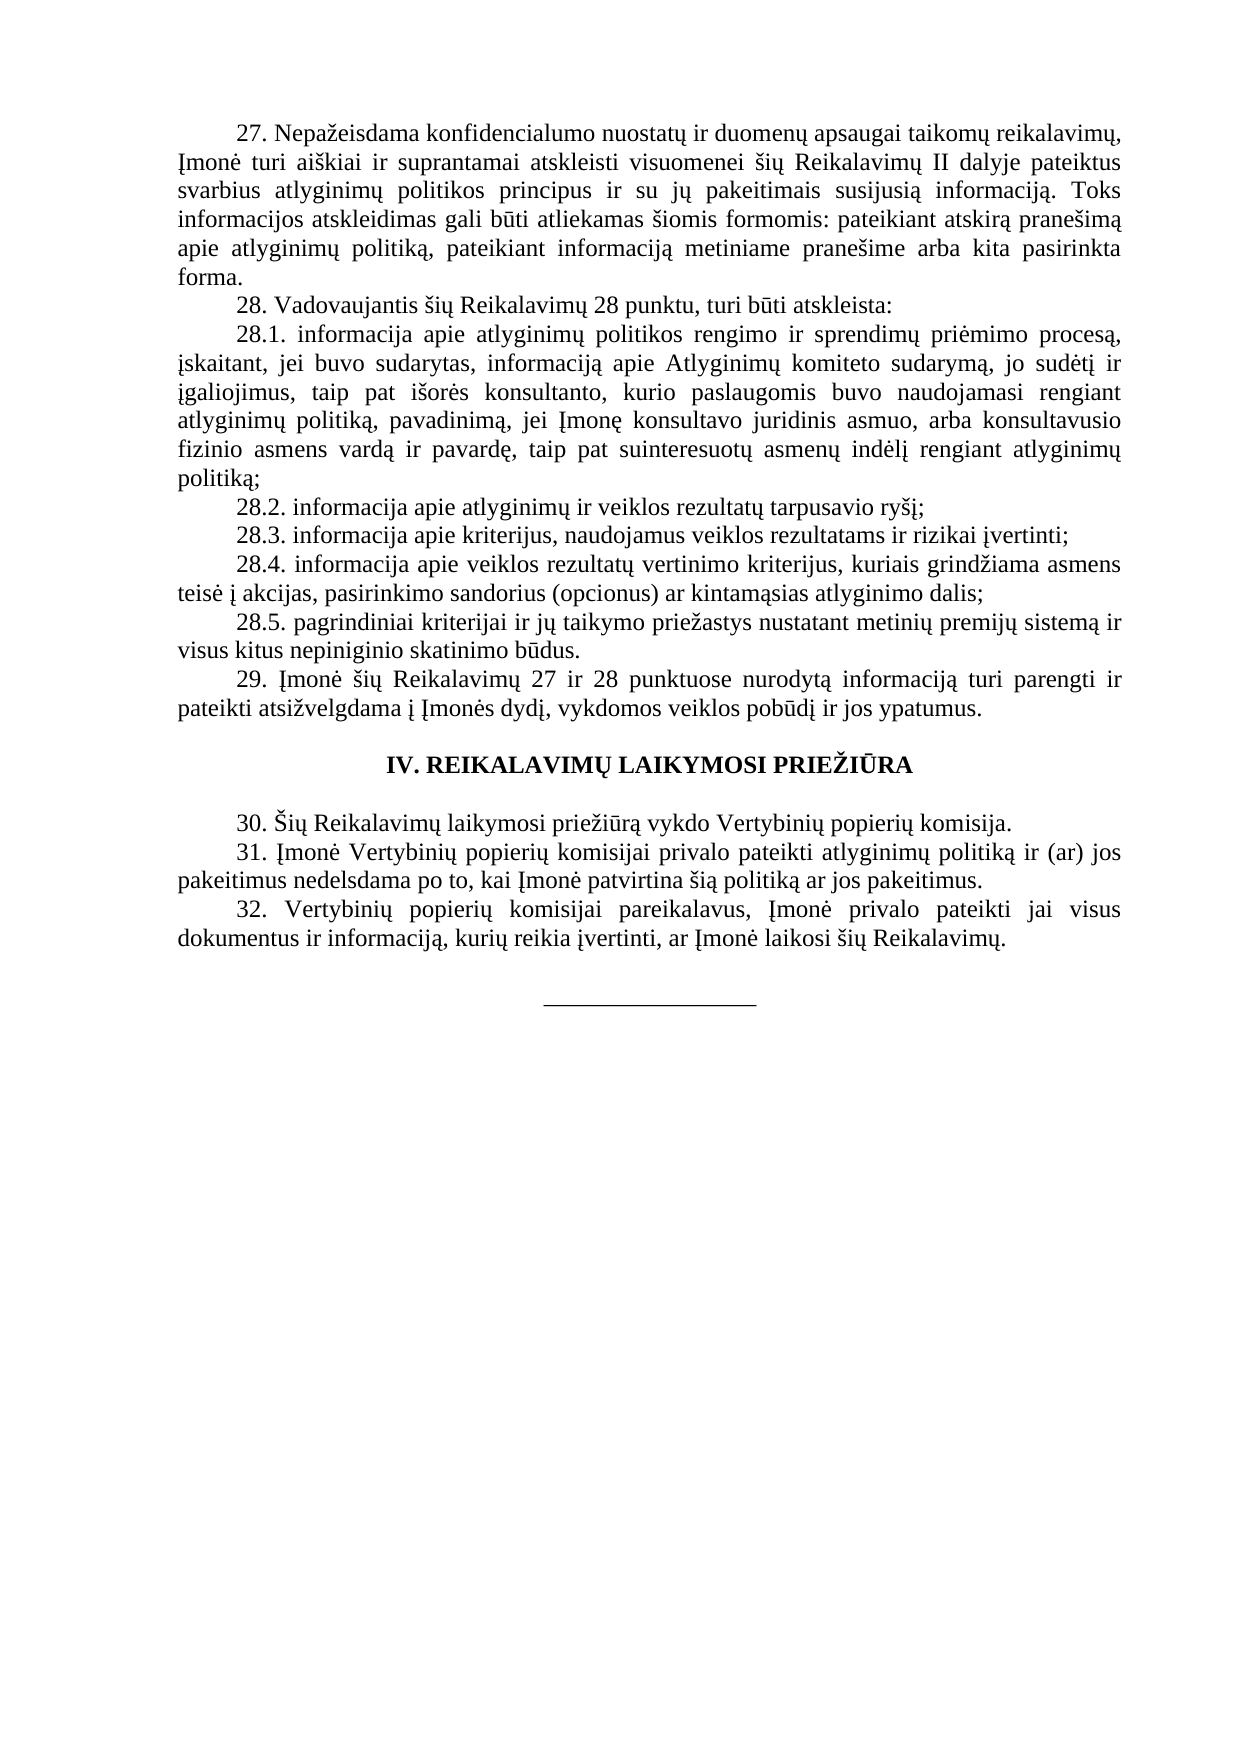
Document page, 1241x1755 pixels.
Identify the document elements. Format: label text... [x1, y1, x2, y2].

text 28.4. informacija apie veiklos rezultatų vertinimo kriterijus, kuriais grindžiama asmens teisė į akcijas, pasirinkimo sandorius (opcionus) ar kintamąsias atlyginimo dalis; [177, 549, 1122, 607]
text 29. Įmonė šių Reikalavimų 27 ir 28 punktuose nurodytą informaciją turi parengti ir pateikti atsižvelgdama į Įmonės dydį, vykdomos veiklos pobūdį ir jos ypatumus. [177, 664, 1122, 722]
text 27. Nepažeisdama konfidencialumo nuostatų ir duomenų apsaugai taikomų reikalavimų, Įmonė turi aiškiai ir suprantamai atskleisti visuomenei šių Reikalavimų II dalyje pateiktus svarbius atlyginimų politikos principus ir su jų pakeitimais susijusią informaciją. Toks informacijos atskleidimas gali būti atliekamas šiomis formomis: pateikiant atskirą pranešimą apie atlyginimų politiką, pateikiant informaciją metiniame pranešime arba kita pasirinkta forma. [177, 118, 1122, 291]
text 28.3. informacija apie kriterijus, naudojamus veiklos rezultatams ir rizikai įvertinti; [177, 521, 1122, 549]
text IV. reIkALAVIMŲ laikymosi priežiūra [177, 751, 1122, 779]
text 28.5. pagrindiniai kriterijai ir jų taikymo priežastys nustatant metinių premijų sistemą ir visus kitus nepiniginio skatinimo būdus. [177, 607, 1122, 664]
text 28.1. informacija apie atlyginimų politikos rengimo ir sprendimų priėmimo procesą, įskaitant, jei buvo sudarytas, informaciją apie Atlyginimų komiteto sudarymą, jo sudėtį ir įgaliojimus, taip pat išorės konsultanto, kurio paslaugomis buvo naudojamasi rengiant atlyginimų politiką, pavadinimą, jei Įmonę konsultavo juridinis asmuo, arba konsultavusio fizinio asmens vardą ir pavardę, taip pat suinteresuotų asmenų indėlį rengiant atlyginimų politiką; [177, 319, 1122, 492]
text 30. Šių Reikalavimų laikymosi priežiūrą vykdo Vertybinių popierių komisija. [177, 808, 1122, 837]
text 32. Vertybinių popierių komisijai pareikalavus, Įmonė privalo pateikti jai visus dokumentus ir informaciją, kurių reikia įvertinti, ar Įmonė laikosi šių Reikalavimų. [177, 894, 1122, 952]
text _________________ [177, 981, 1122, 1009]
text 28.2. informacija apie atlyginimų ir veiklos rezultatų tarpusavio ryšį; [177, 492, 1122, 521]
text 31. Įmonė Vertybinių popierių komisijai privalo pateikti atlyginimų politiką ir (ar) jos pakeitimus nedelsdama po to, kai Įmonė patvirtina šią politiką ar jos pakeitimus. [177, 837, 1122, 894]
text 28. Vadovaujantis šių Reikalavimų 28 punktu, turi būti atskleista: [177, 291, 1122, 319]
